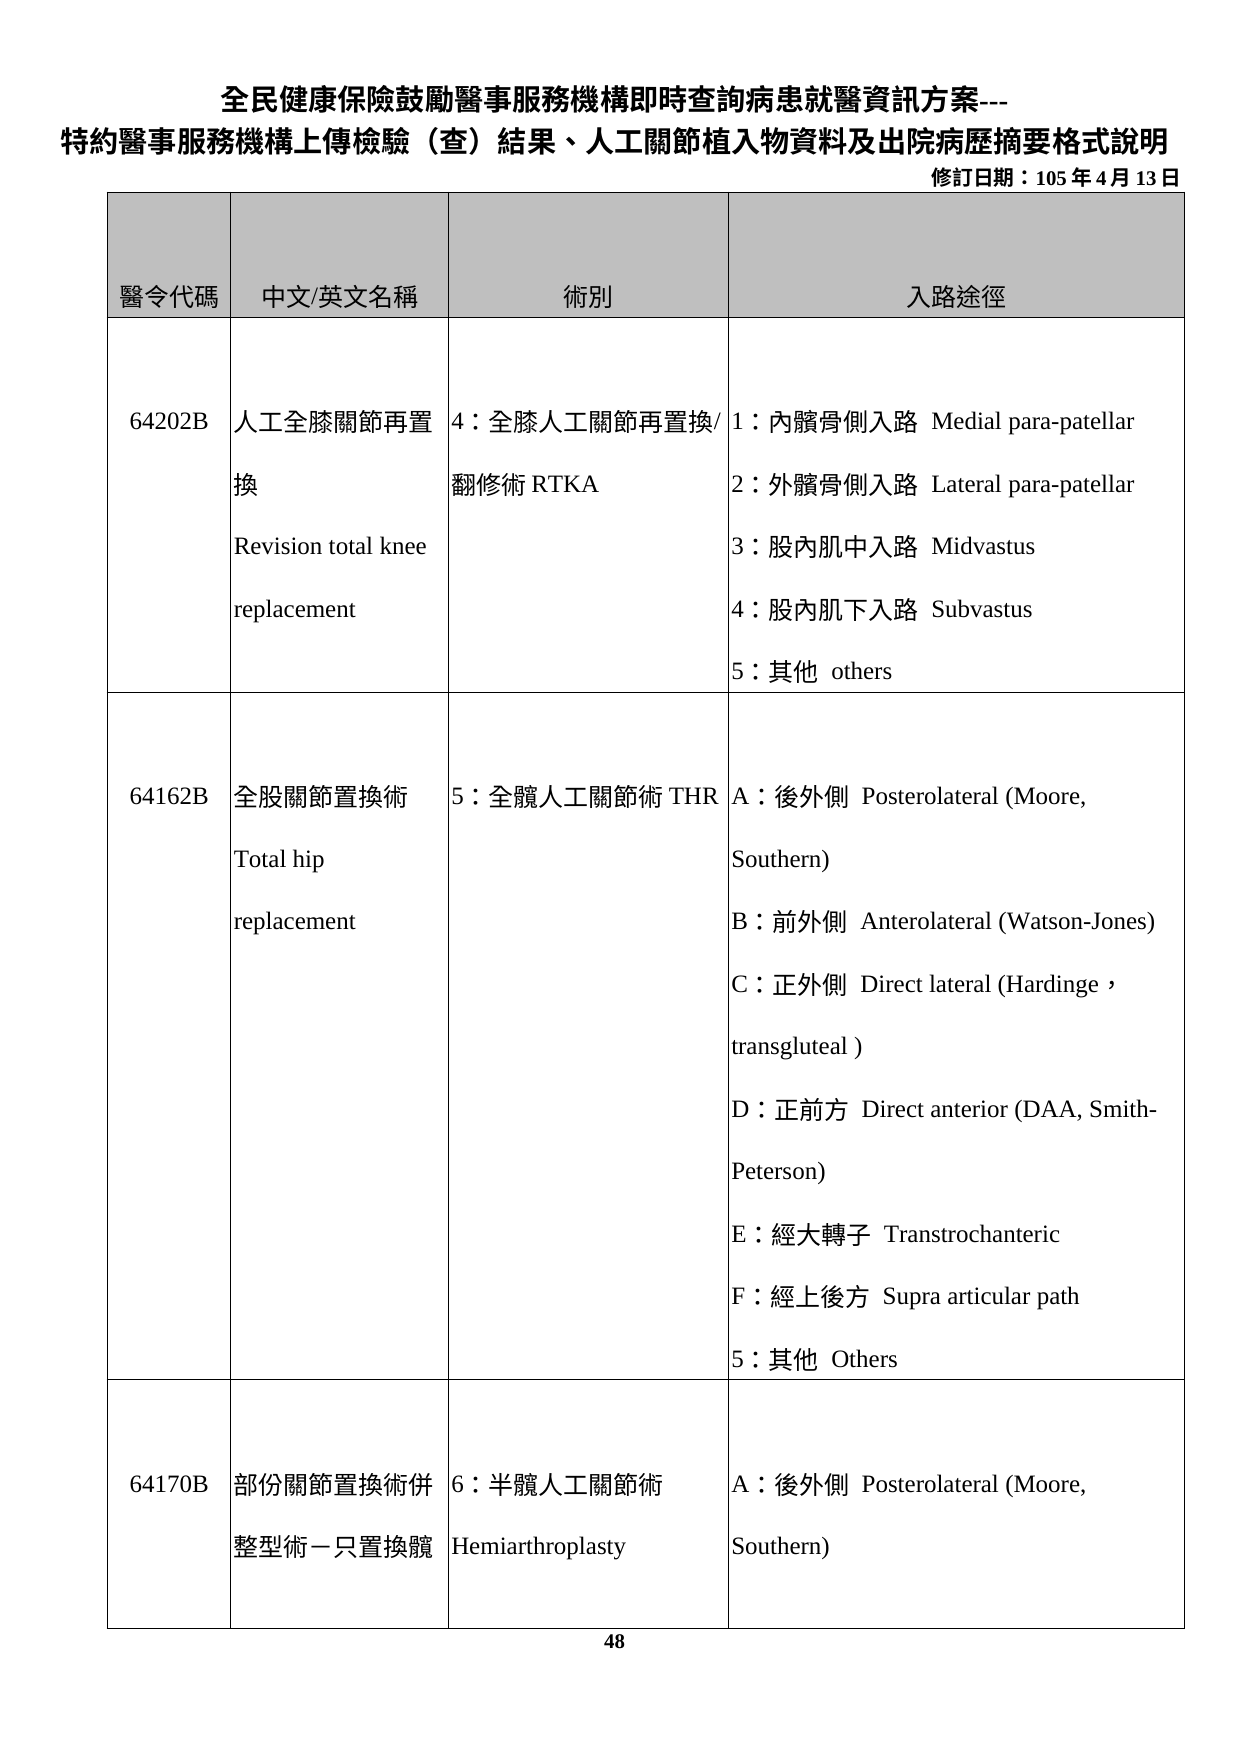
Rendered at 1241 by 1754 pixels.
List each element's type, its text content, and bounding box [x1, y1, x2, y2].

table_header 入路途徑 [729, 193, 1184, 317]
table_cell 6：半髖人工關節術Hemiarthroplasty [449, 1380, 728, 1628]
table_cell 人工全膝關節再置換 Revision total knee replacement [231, 318, 448, 692]
table_cell 4：全膝人工關節再置換/翻修術RTKA [449, 318, 728, 692]
table_cell 64202B [108, 318, 230, 692]
table_header 醫令代碼 [108, 193, 230, 317]
table_cell 64170B [108, 1380, 230, 1628]
table_header 術別 [449, 193, 728, 317]
table_cell 64162B [108, 693, 230, 1379]
table_cell 部份關節置換術併整型術－只置換髖 [231, 1380, 448, 1628]
table_cell 5：全髖人工關節術THR [449, 693, 728, 1379]
table_header 中文/英文名稱 [231, 193, 448, 317]
table_cell 全股關節置換術 Total hip replacement [231, 693, 448, 1379]
table_cell 1：內髕骨側入路 Medial para-patellar 2：外髕骨側入路 Lateral para-patellar 3：股內肌中入路 Midvastus 4：股內肌下入路 Subvastus 5：其他 others [729, 318, 1184, 692]
table_cell A：後外側 Posterolateral (Moore, Southern) B：前外側 Anterolateral (Watson-Jones) C：正外側 Direct lateral (Hardinge， transgluteal ) D：正前方 Direct anterior (DAA, Smith-Peterson) E：經大轉子 Transtrochanteric F：經上後方 Supra articular path 5：其他 Others [729, 693, 1184, 1379]
table_cell A：後外側 Posterolateral (Moore, Southern) [729, 1380, 1184, 1628]
